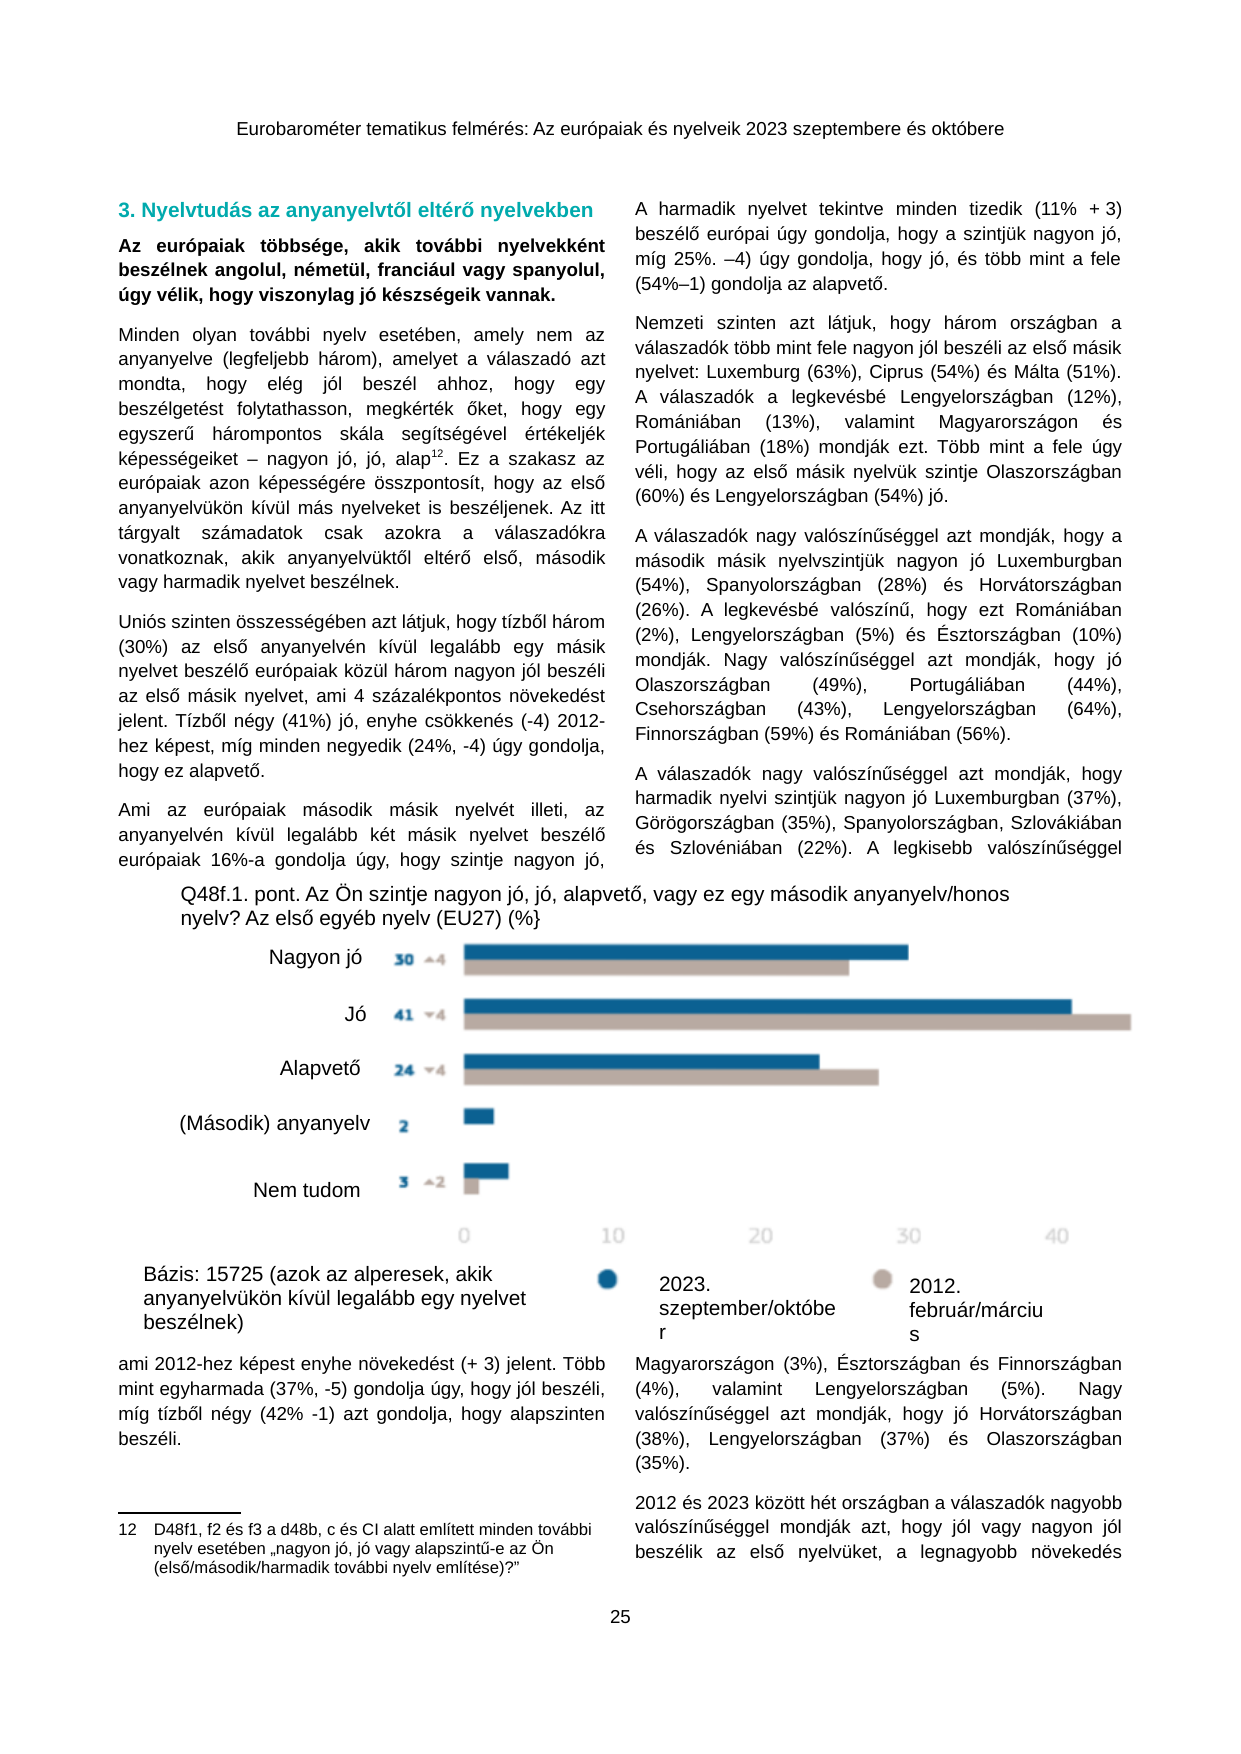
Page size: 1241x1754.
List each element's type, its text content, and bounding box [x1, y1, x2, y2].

subtitle 3. Nyelvtudás az anyanyelvtől eltérő nyelvekben [118, 198, 605, 222]
picture [461, 917, 468, 924]
text D48f1, f2 és f3 a d48b, c és CI alatt említett minden további nyelv esetében „nagyon jó, jó vagy alapszintű-e az Ön (első/második/harmadik további nyelv említése)?” [118, 1519, 605, 1577]
text Ami az európaiak második másik nyelvét illeti, az anyanyelvén kívül legalább két másik nyelvet beszélő európaiak 16%-a gondolja úgy, hogy szintje nagyon jó, ami 2012-hez képest enyhe növekedést (+ 3) jelent. Több mint egyharmada (37%, -5) gondolja úgy, hogy jól beszéli, míg tízből négy (42% -1) azt gondolja, hogy alapszinten beszéli. [118, 799, 605, 1449]
text 2012 és 2023 között hét országban a válaszadók nagyobb valószínűséggel mondják azt, hogy jól vagy nagyon jól beszélik az első nyelvüket, a legnagyobb növekedés [635, 1491, 1122, 1563]
text A harmadik nyelvet tekintve minden tizedik (11% + 3) beszélő európai úgy gondolja, hogy a szintjük nagyon jó, míg 25%. –4) úgy gondolja, hogy jó, és több mint a fele (54%–1) gondolja az alapvető. [635, 198, 1122, 294]
text Az európaiak többsége, akik további nyelvekként beszélnek angolul, németül, franciául vagy spanyolul, úgy vélik, hogy viszonylag jó készségeik vannak. [118, 234, 605, 306]
text Nemzeti szinten azt látjuk, hogy három országban a válaszadók több mint fele nagyon jól beszéli az első másik nyelvet: Luxemburg (63%), Ciprus (54%) és Málta (51%). A válaszadók a legkevésbé Lengyelországban (12%), Romániában (13%), valamint Magyarországon és Portugáliában (18%) mondják ezt. Több mint a fele úgy véli, hogy az első másik nyelvük szintje Olaszországban (60%) és Lengyelországban (54%) jó. [635, 312, 1122, 507]
text A válaszadók nagy valószínűséggel azt mondják, hogy a második másik nyelvszintjük nagyon jó Luxemburgban (54%), Spanyolországban (28%) és Horvátországban (26%). A legkevésbé valószínű, hogy ezt Romániában (2%), Lengyelországban (5%) és Észtországban (10%) mondják. Nagy valószínűséggel azt mondják, hogy jó Olaszországban (49%), Portugáliában (44%), Csehországban (43%), Lengyelországban (64%), Finnországban (59%) és Romániában (56%). [635, 524, 1122, 744]
text A válaszadók nagy valószínűséggel azt mondják, hogy harmadik nyelvi szintjük nagyon jó Luxemburgban (37%), Görögországban (35%), Spanyolországban, Szlovákiában és Szlovéniában (22%). A legkisebb valószínűséggel Magyarországon (3%), Észtországban és Finnországban (4%), valamint Lengyelországban (5%). Nagy valószínűséggel azt mondják, hogy jó Horvátországban (38%), Lengyelországban (37%) és Olaszországban (35%). [635, 1250, 1122, 1474]
text A válaszadók nagy valószínűséggel azt mondják, hogy harmadik nyelvi szintjük nagyon jó Luxemburgban (37%), Görögországban (35%), Spanyolországban, Szlovákiában és Szlovéniában (22%). A legkisebb valószínűséggel Magyarországon (3%), Észtországban és Finnországban (4%), valamint Lengyelországban (5%). Nagy valószínűséggel azt mondják, hogy jó Horvátországban (38%), Lengyelországban (37%) és Olaszországban (35%). [635, 762, 1122, 917]
text Uniós szinten összességében azt látjuk, hogy tízből három (30%) az első anyanyelvén kívül legalább egy másik nyelvet beszélő európaiak közül három nagyon jól beszéli az első másik nyelvet, ami 4 százalékpontos növekedést jelent. Tízből négy (41%) jó, enyhe csökkenés (-4) 2012-hez képest, míg minden negyedik (24%, -4) úgy gondolja, hogy ez alapvető. [118, 611, 605, 781]
text Minden olyan további nyelv esetében, amely nem az anyanyelve (legfeljebb három), amelyet a válaszadó azt mondta, hogy elég jól beszél ahhoz, hogy egy beszélgetést folytathasson, megkérték őket, hogy egy egyszerű hárompontos skála segítségével értékeljék képességeiket – nagyon jó, jó, alap. Ez a szakasz az európaiak azon képességére összpontosít, hogy az első anyanyelvükön kívül más nyelveket is beszéljenek. Az itt tárgyalt számadatok csak azokra a válaszadókra vonatkoznak, akik anyanyelvüktől eltérő első, második vagy harmadik nyelvet beszélnek. [118, 323, 605, 593]
picture [391, 917, 1139, 1305]
